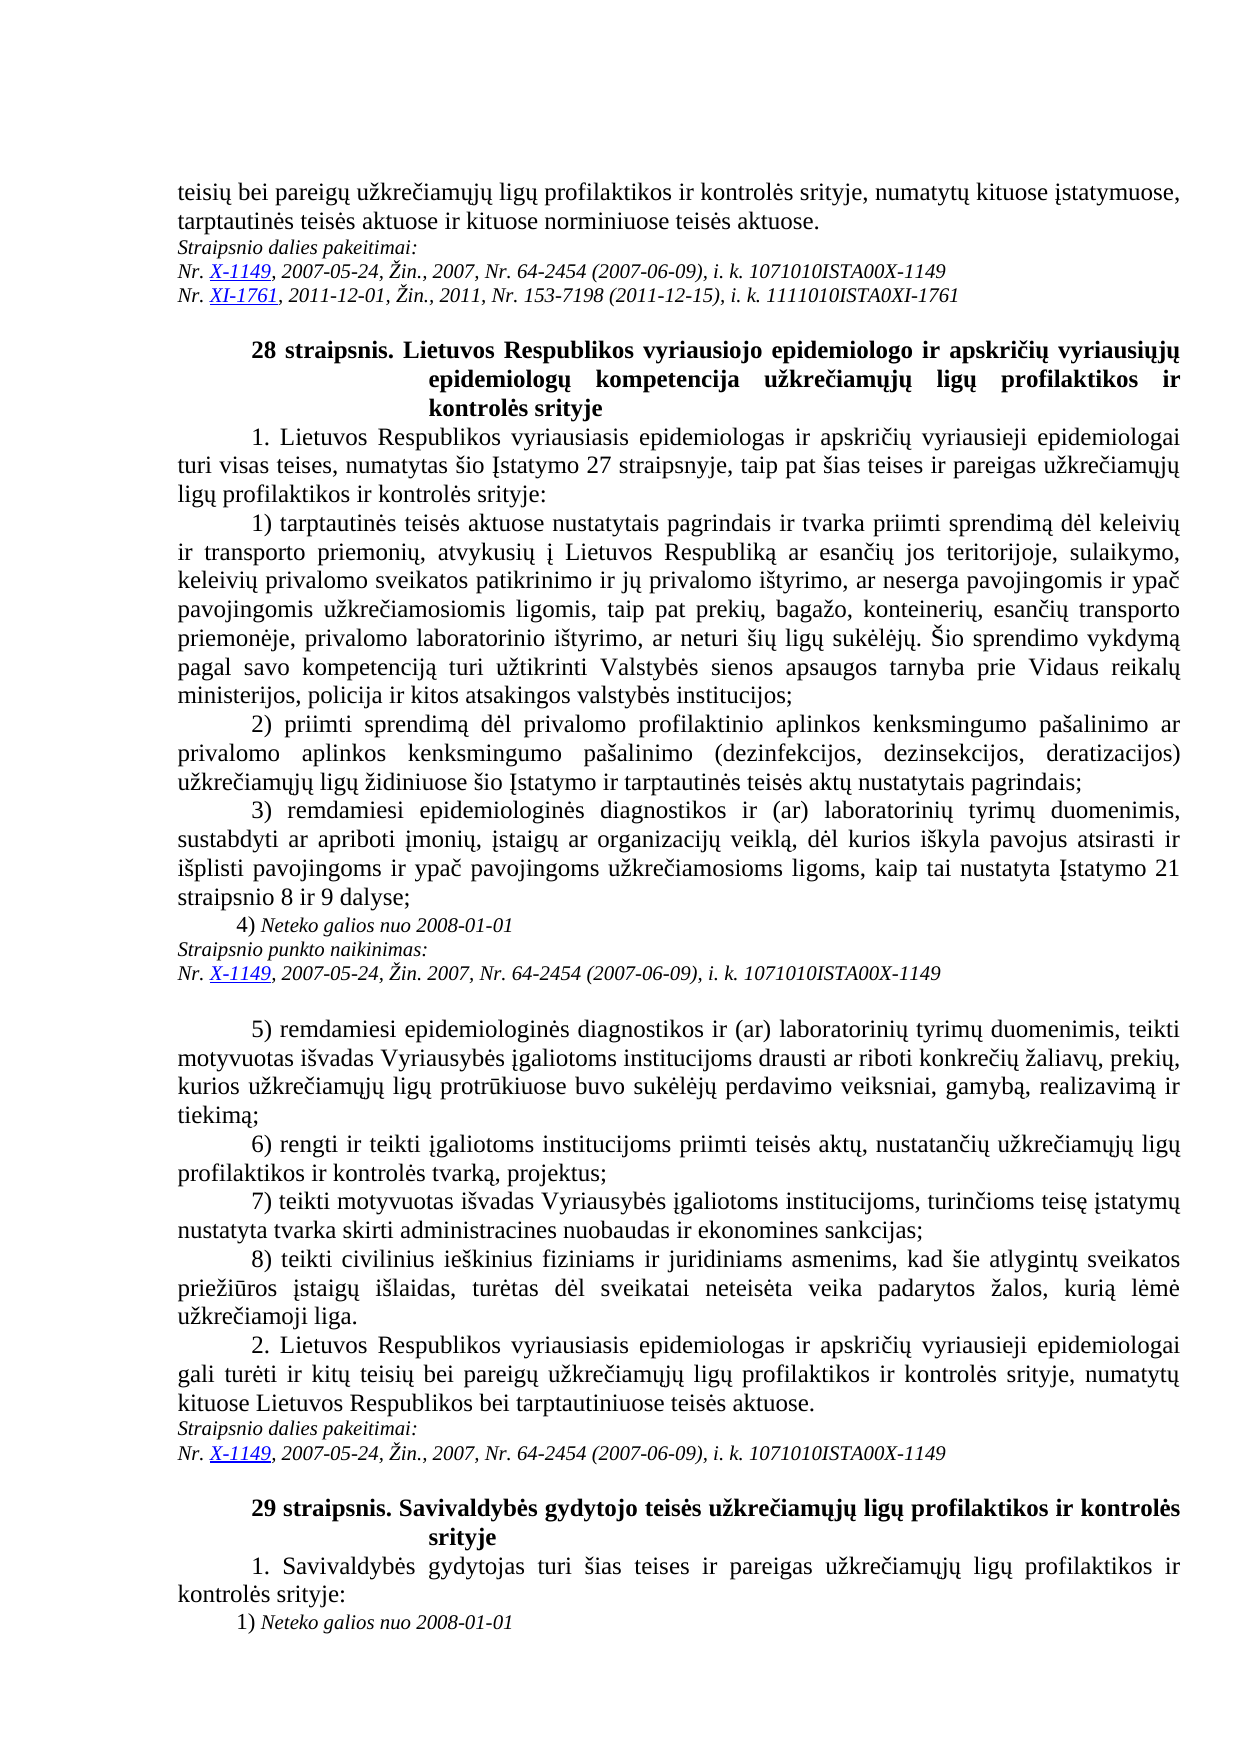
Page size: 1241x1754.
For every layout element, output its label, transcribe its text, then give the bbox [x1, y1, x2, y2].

text 7) teikti motyvuotas išvadas Vyriausybės įgaliotoms institucijoms, turinčioms teisę įstatymų nustatyta tvarka skirti administracines nuobaudas ir ekonomines sankcijas; [177, 1186, 1181, 1244]
text Straipsnio dalies pakeitimai: [177, 1416, 1181, 1440]
text Straipsnio punkto naikinimas: [177, 937, 1181, 961]
text 29 straipsnis. Savivaldybės gydytojo teisės užkrečiamųjų ligų profilaktikos ir kontrolės srityje [251, 1493, 1181, 1551]
text 2) priimti sprendimą dėl privalomo profilaktinio aplinkos kenksmingumo pašalinimo ar privalomo aplinkos kenksmingumo pašalinimo (dezinfekcijos, dezinsekcijos, deratizacijos) užkrečiamųjų ligų židiniuose šio Įstatymo ir tarptautinės teisės aktų nustatytais pagrindais; [177, 709, 1181, 796]
text Nr. X-1149, 2007-05-24, Žin., 2007, Nr. 64-2454 (2007-06-09), i. k. 1071010ISTA00X-1149 [177, 1440, 1181, 1464]
text Nr. X-1149, 2007-05-24, Žin., 2007, Nr. 64-2454 (2007-06-09), i. k. 1071010ISTA00X-1149 [177, 259, 1181, 283]
text Nr. XI-1761, 2011-12-01, Žin., 2011, Nr. 153-7198 (2011-12-15), i. k. 1111010ISTA0XI-1761 [177, 283, 1181, 307]
text 1) Neteko galios nuo 2008-01-01 [177, 1608, 1181, 1634]
text 8) teikti civilinius ieškinius fiziniams ir juridiniams asmenims, kad šie atlygintų sveikatos priežiūros įstaigų išlaidas, turėtas dėl sveikatai neteisėta veika padarytos žalos, kurią lėmė užkrečiamoji liga. [177, 1244, 1181, 1330]
text 6) rengti ir teikti įgaliotoms institucijoms priimti teisės aktų, nustatančių užkrečiamųjų ligų profilaktikos ir kontrolės tvarką, projektus; [177, 1129, 1181, 1186]
text 1. Savivaldybės gydytojas turi šias teises ir pareigas užkrečiamųjų ligų profilaktikos ir kontrolės srityje: [177, 1551, 1181, 1608]
text 2. Lietuvos Respublikos vyriausiasis epidemiologas ir apskričių vyriausieji epidemiologai gali turėti ir kitų teisių bei pareigų užkrečiamųjų ligų profilaktikos ir kontrolės srityje, numatytų kituose Lietuvos Respublikos bei tarptautiniuose teisės aktuose. [177, 1330, 1181, 1416]
text 1. Lietuvos Respublikos vyriausiasis epidemiologas ir apskričių vyriausieji epidemiologai turi visas teises, numatytas šio Įstatymo 27 straipsnyje, taip pat šias teises ir pareigas užkrečiamųjų ligų profilaktikos ir kontrolės srityje: [177, 422, 1181, 508]
text 1) tarptautinės teisės aktuose nustatytais pagrindais ir tvarka priimti sprendimą dėl keleivių ir transporto priemonių, atvykusių į Lietuvos Respubliką ar esančių jos teritorijoje, sulaikymo, keleivių privalomo sveikatos patikrinimo ir jų privalomo ištyrimo, ar neserga pavojingomis ir ypač pavojingomis užkrečiamosiomis ligomis, taip pat prekių, bagažo, konteinerių, esančių transporto priemonėje, privalomo laboratorinio ištyrimo, ar neturi šių ligų sukėlėjų. Šio sprendimo vykdymą pagal savo kompetenciją turi užtikrinti Valstybės sienos apsaugos tarnyba prie Vidaus reikalų ministerijos, policija ir kitos atsakingos valstybės institucijos; [177, 508, 1181, 709]
text 28 straipsnis. Lietuvos Respublikos vyriausiojo epidemiologo ir apskričių vyriausiųjų epidemiologų kompetencija užkrečiamųjų ligų profilaktikos ir kontrolės srityje [251, 336, 1181, 422]
text teisių bei pareigų užkrečiamųjų ligų profilaktikos ir kontrolės srityje, numatytų kituose įstatymuose, tarptautinės teisės aktuose ir kituose norminiuose teisės aktuose. [177, 177, 1181, 235]
text 4) Neteko galios nuo 2008-01-01 [177, 911, 1181, 937]
text Nr. X-1149, 2007-05-24, Žin. 2007, Nr. 64-2454 (2007-06-09), i. k. 1071010ISTA00X-1149 [177, 961, 1181, 985]
text Straipsnio dalies pakeitimai: [177, 235, 1181, 259]
text 5) remdamiesi epidemiologinės diagnostikos ir (ar) laboratorinių tyrimų duomenimis, teikti motyvuotas išvadas Vyriausybės įgaliotoms institucijoms drausti ar riboti konkrečių žaliavų, prekių, kurios užkrečiamųjų ligų protrūkiuose buvo sukėlėjų perdavimo veiksniai, gamybą, realizavimą ir tiekimą; [177, 1014, 1181, 1129]
text 3) remdamiesi epidemiologinės diagnostikos ir (ar) laboratorinių tyrimų duomenimis, sustabdyti ar apriboti įmonių, įstaigų ar organizacijų veiklą, dėl kurios iškyla pavojus atsirasti ir išplisti pavojingoms ir ypač pavojingoms užkrečiamosioms ligoms, kaip tai nustatyta Įstatymo 21 straipsnio 8 ir 9 dalyse; [177, 796, 1181, 911]
